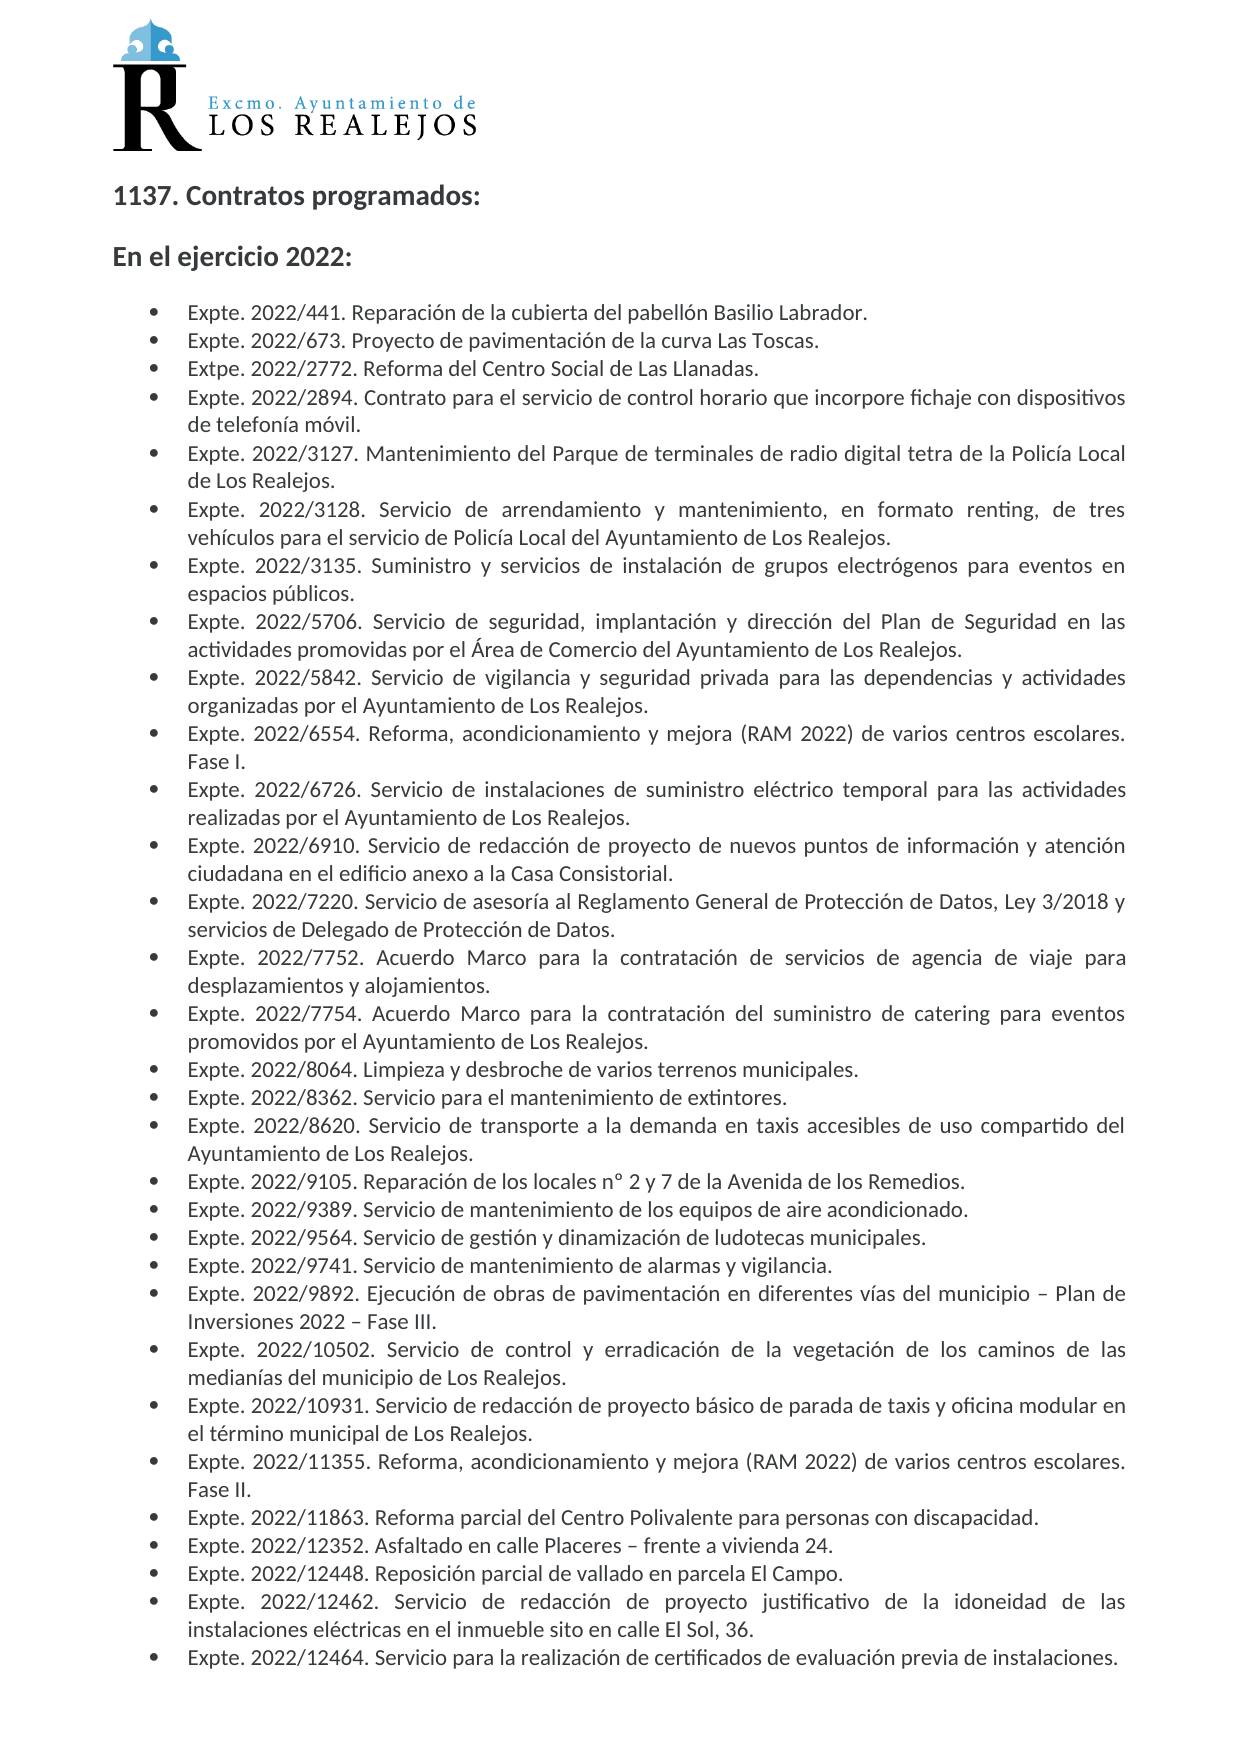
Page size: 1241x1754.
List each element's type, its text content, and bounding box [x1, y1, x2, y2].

list Expte. 2022/7220. Servicio de asesoría al Reglamento General de Protección de Datos, Ley 3/2018 y servicios de Delegado de Protección de Datos. [150, 887, 1128, 943]
list Expte. 2022/12352. Asfaltado en calle Placeres – frente a vivienda 24. [150, 1531, 1128, 1559]
list Expte. 2022/8620. Servicio de transporte a la demanda en taxis accesibles de uso compartido del Ayuntamiento de Los Realejos. [150, 1111, 1128, 1167]
list Expte. 2022/9741. Servicio de mantenimiento de alarmas y vigilancia. [150, 1251, 1128, 1279]
list Expte. 2022/8064. Limpieza y desbroche de varios terrenos municipales. [150, 1055, 1128, 1083]
list Expte. 2022/3127. Mantenimiento del Parque de terminales de radio digital tetra de la Policía Local de Los Realejos. [150, 439, 1128, 495]
list Expte. 2022/3135. Suministro y servicios de instalación de grupos electrógenos para eventos en espacios públicos. [150, 551, 1128, 607]
list Expte. 2022/5842. Servicio de vigilancia y seguridad privada para las dependencias y actividades organizadas por el Ayuntamiento de Los Realejos. [150, 663, 1128, 719]
list Expte. 2022/441. Reparación de la cubierta del pabellón Basilio Labrador. [150, 298, 1128, 327]
list Expte. 2022/9892. Ejecución de obras de pavimentación en diferentes vías del municipio – Plan de Inversiones 2022 – Fase III. [150, 1279, 1128, 1335]
list Expte. 2022/2894. Contrato para el servicio de control horario que incorpore fichaje con dispositivos de telefonía móvil. [150, 383, 1128, 439]
list Expte. 2022/8362. Servicio para el mantenimiento de extintores. [150, 1083, 1128, 1111]
list Expte. 2022/6726. Servicio de instalaciones de suministro eléctrico temporal para las actividades realizadas por el Ayuntamiento de Los Realejos. [150, 775, 1128, 831]
text En el ejercicio 2022: [112, 238, 1128, 273]
list Expte. 2022/12464. Servicio para la realización de certificados de evaluación previa de instalaciones. [150, 1643, 1128, 1672]
list Expte. 2022/9389. Servicio de mantenimiento de los equipos de aire acondicionado. [150, 1195, 1128, 1223]
list Expte. 2022/7752. Acuerdo Marco para la contratación de servicios de agencia de viaje para desplazamientos y alojamientos. [150, 943, 1128, 999]
list Expte. 2022/6554. Reforma, acondicionamiento y mejora (RAM 2022) de varios centros escolares. Fase I. [150, 719, 1128, 775]
list Expte. 2022/12448. Reposición parcial de vallado en parcela El Campo. [150, 1559, 1128, 1587]
list Extpe. 2022/2772. Reforma del Centro Social de Las Llanadas. [150, 354, 1128, 383]
text 1137. Contratos programados: [112, 177, 1128, 213]
list Expte. 2022/11863. Reforma parcial del Centro Polivalente para personas con discapacidad. [150, 1503, 1128, 1531]
list Expte. 2022/10931. Servicio de redacción de proyecto básico de parada de taxis y oficina modular en el término municipal de Los Realejos. [150, 1391, 1128, 1447]
list Expte. 2022/6910. Servicio de redacción de proyecto de nuevos puntos de información y atención ciudadana en el edificio anexo a la Casa Consistorial. [150, 831, 1128, 887]
list Expte. 2022/9105. Reparación de los locales nº 2 y 7 de la Avenida de los Remedios. [150, 1167, 1128, 1195]
list Expte. 2022/5706. Servicio de seguridad, implantación y dirección del Plan de Seguridad en las actividades promovidas por el Área de Comercio del Ayuntamiento de Los Realejos. [150, 607, 1128, 663]
list Expte. 2022/10502. Servicio de control y erradicación de la vegetación de los caminos de las medianías del municipio de Los Realejos. [150, 1335, 1128, 1391]
list Expte. 2022/7754. Acuerdo Marco para la contratación del suministro de catering para eventos promovidos por el Ayuntamiento de Los Realejos. [150, 999, 1128, 1055]
list Expte. 2022/12462. Servicio de redacción de proyecto justificativo de la idoneidad de las instalaciones eléctricas en el inmueble sito en calle El Sol, 36. [150, 1587, 1128, 1643]
list Expte. 2022/3128. Servicio de arrendamiento y mantenimiento, en formato renting, de tres vehículos para el servicio de Policía Local del Ayuntamiento de Los Realejos. [150, 495, 1128, 551]
list Expte. 2022/11355. Reforma, acondicionamiento y mejora (RAM 2022) de varios centros escolares. Fase II. [150, 1447, 1128, 1503]
list Expte. 2022/9564. Servicio de gestión y dinamización de ludotecas municipales. [150, 1223, 1128, 1251]
list Expte. 2022/673. Proyecto de pavimentación de la curva Las Toscas. [150, 327, 1128, 354]
